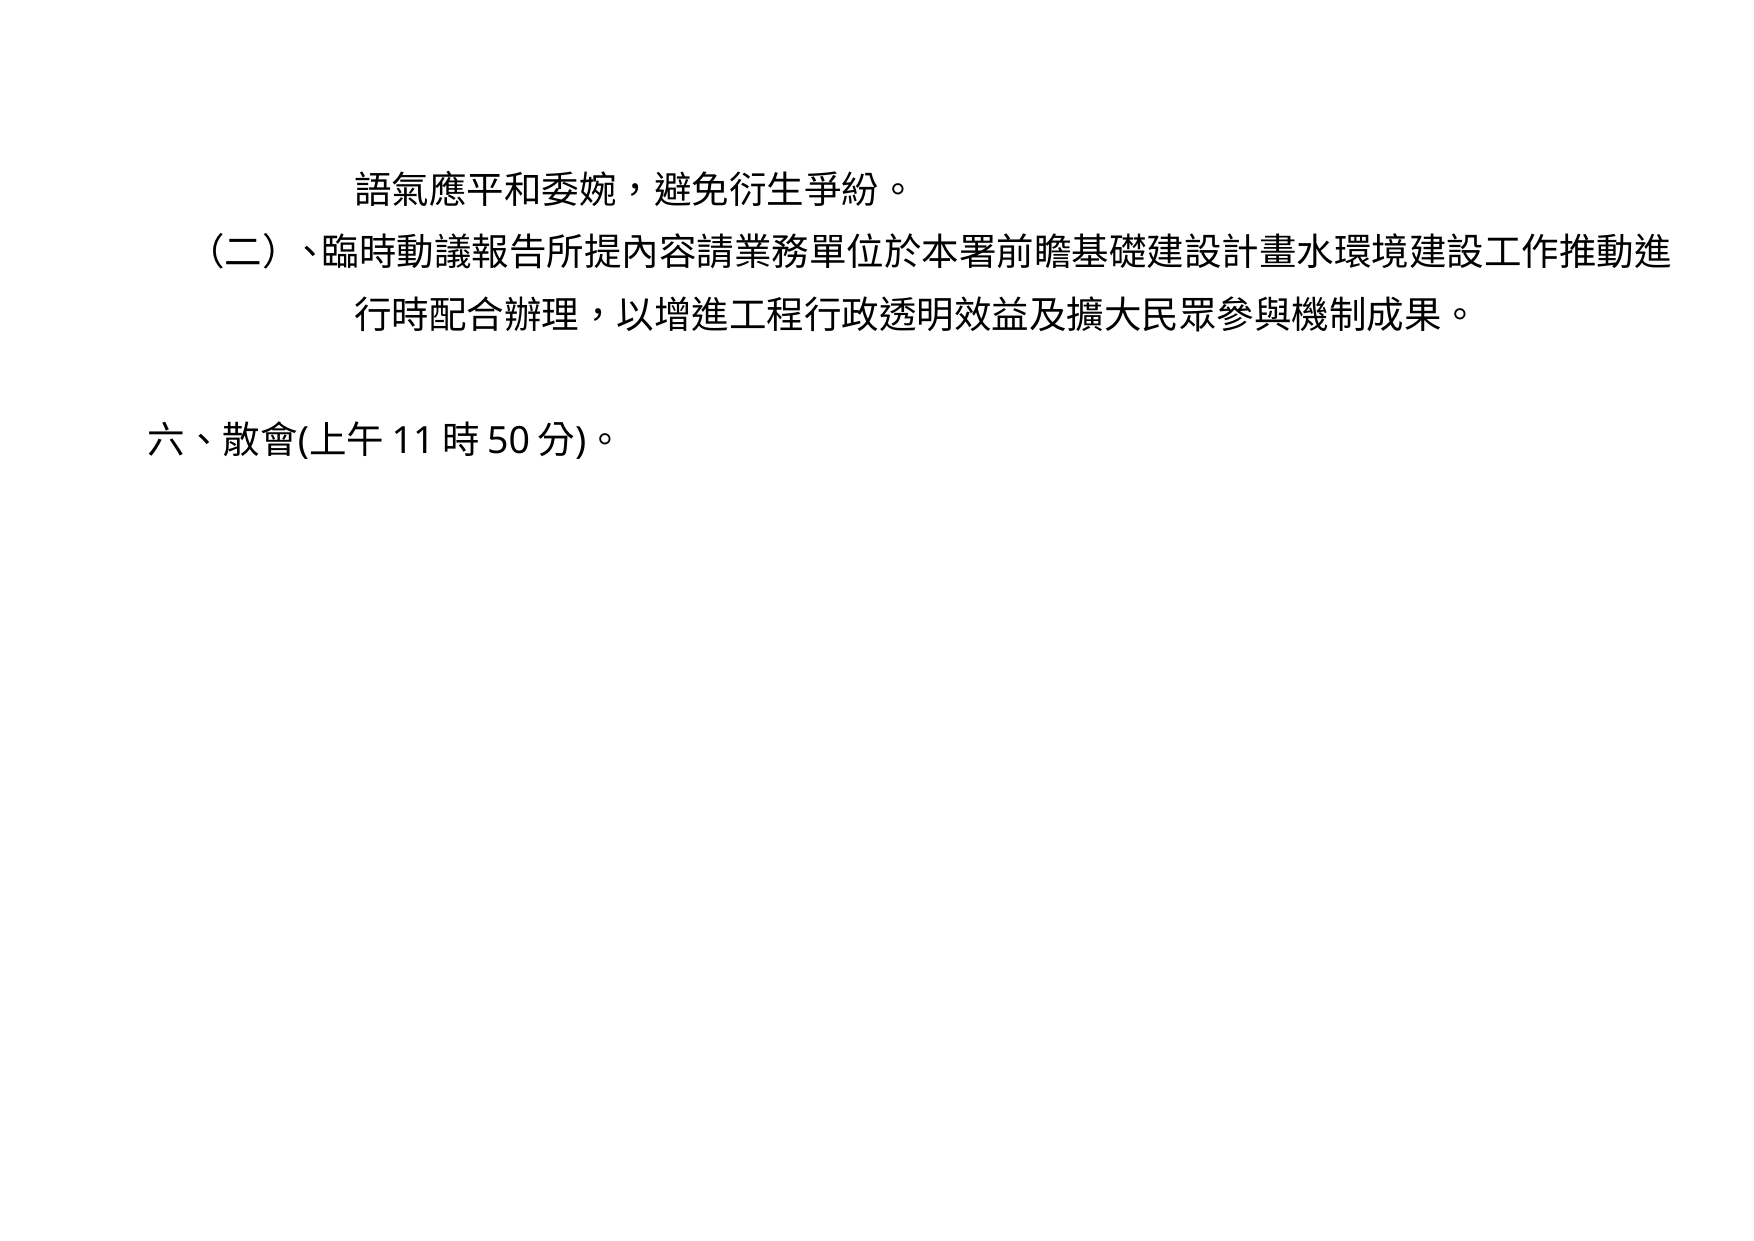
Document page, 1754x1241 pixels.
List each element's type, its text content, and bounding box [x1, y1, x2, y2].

text 語氣應平和委婉，避免衍生爭紛。 [148, 156, 1671, 218]
text 六、散會(上午11時50分)。 [148, 406, 1671, 468]
text （二）、臨時動議報告所提內容請業務單位於本署前瞻基礎建設計畫水環境建設工作推動進行時配合辦理，以增進工程行政透明效益及擴大民眾參與機制成果。 [148, 218, 1671, 343]
